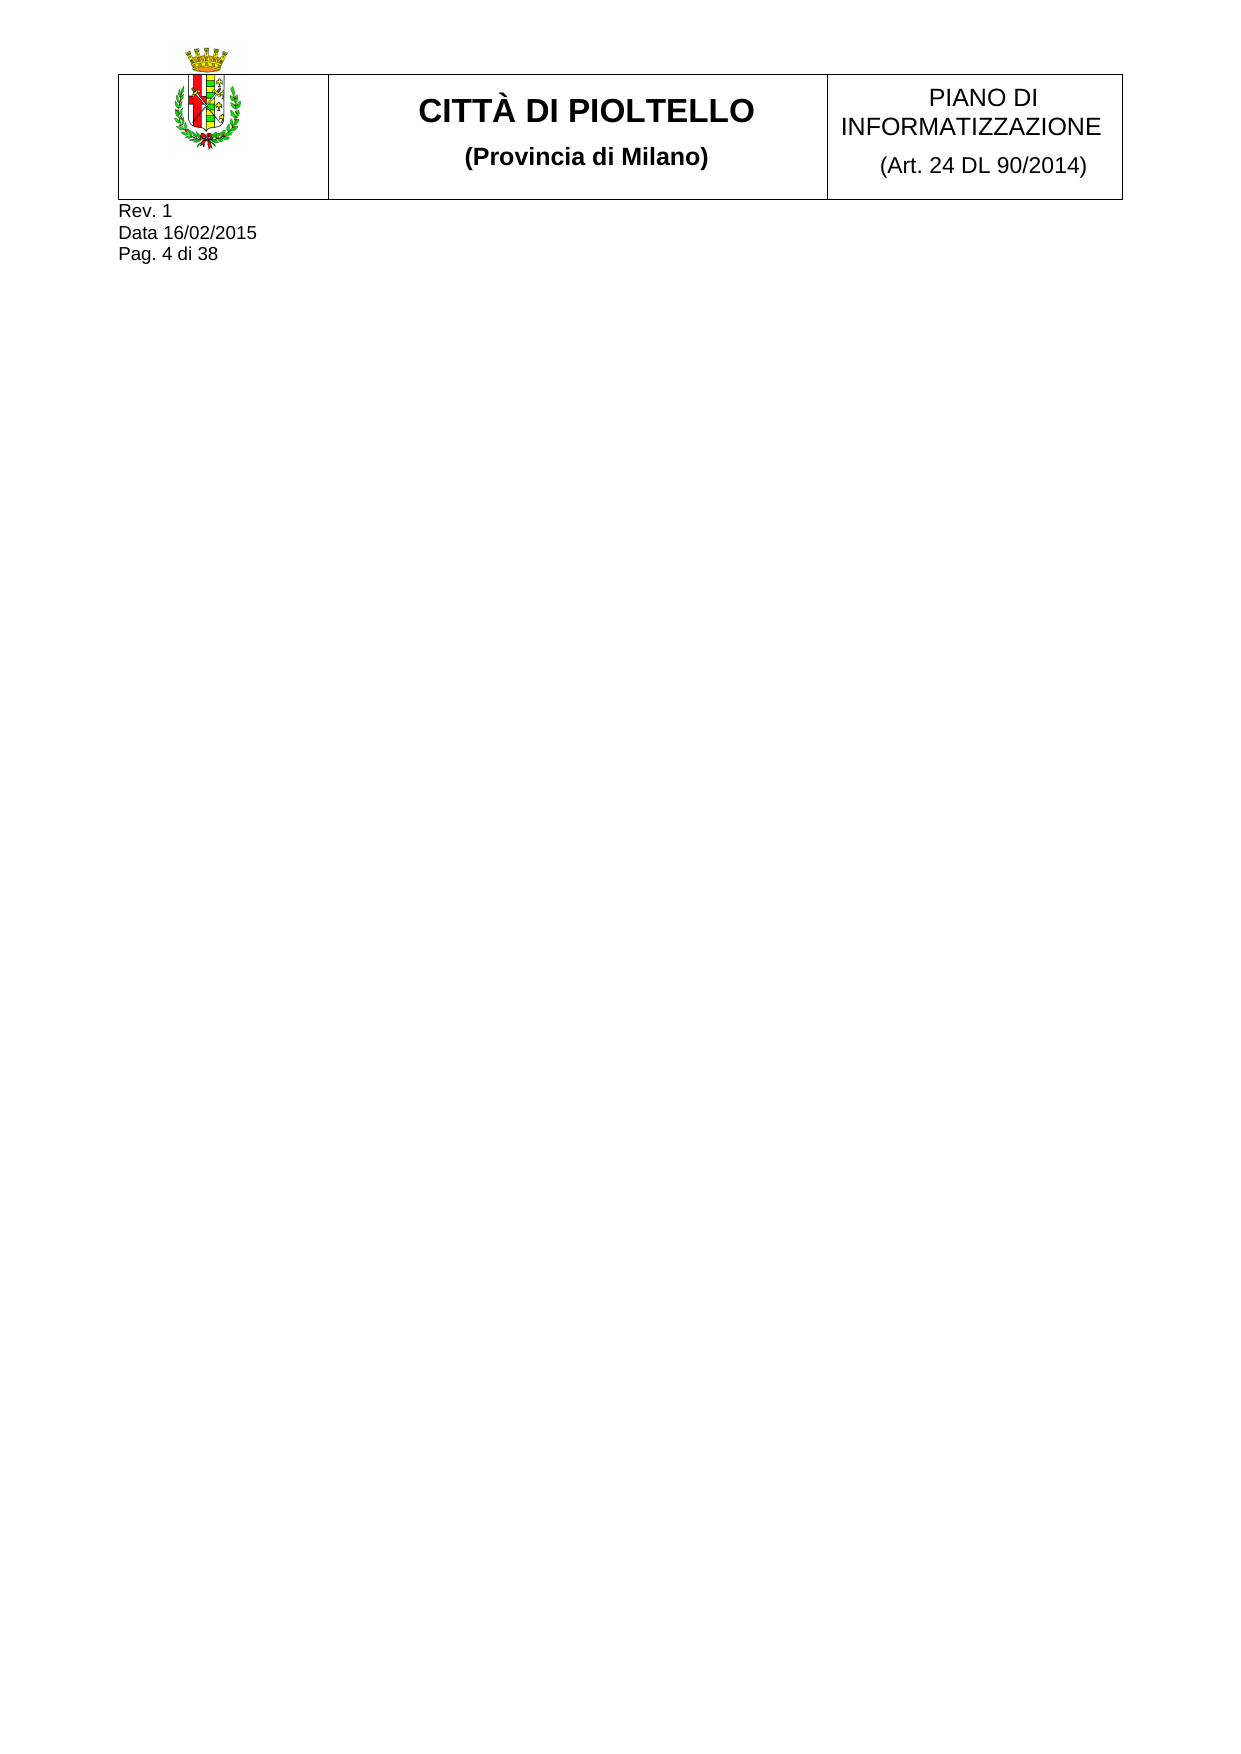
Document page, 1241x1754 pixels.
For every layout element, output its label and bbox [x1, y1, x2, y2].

picture [167, 75, 246, 155]
picture [167, 39, 246, 74]
